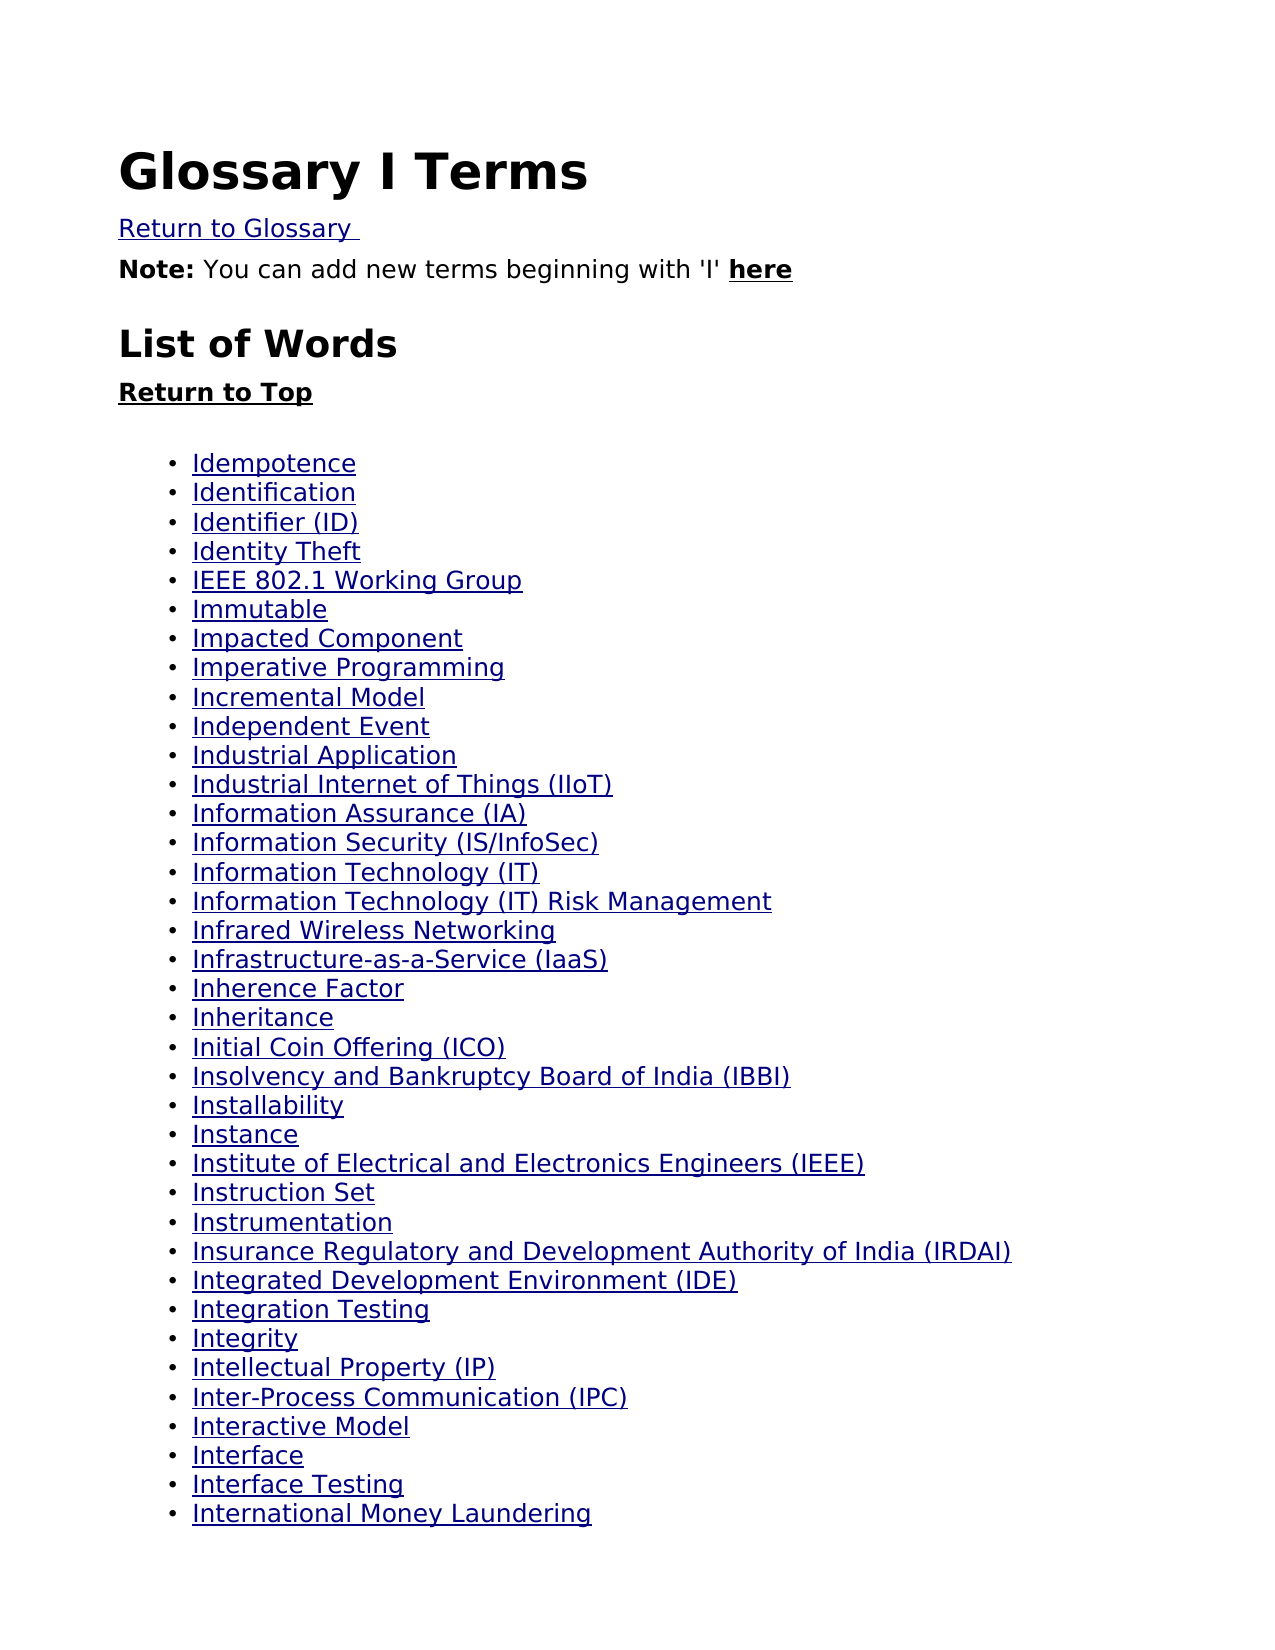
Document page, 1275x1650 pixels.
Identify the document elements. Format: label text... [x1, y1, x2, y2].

list Industrial Application [177, 741, 1157, 770]
list Instrumentation [177, 1208, 1157, 1237]
list Integration Testing [177, 1295, 1157, 1324]
list Information Security (IS/InfoSec) [177, 829, 1157, 858]
subtitle List of Words [118, 322, 1157, 366]
list Insolvency and Bankruptcy Board of India (IBBI) [177, 1062, 1157, 1091]
list Integrity [177, 1324, 1157, 1354]
list Information Assurance (IA) [177, 799, 1157, 829]
list Identity Theft [177, 537, 1157, 566]
list Installability [177, 1091, 1157, 1120]
list Inter-Process Communication (IPC) [177, 1383, 1157, 1412]
list Idempotence [177, 449, 1157, 479]
list International Money Laundering [177, 1499, 1157, 1529]
list Interactive Model [177, 1412, 1157, 1441]
list Instruction Set [177, 1179, 1157, 1208]
list Interface Testing [177, 1470, 1157, 1499]
list Intellectual Property (IP) [177, 1354, 1157, 1383]
list Initial Coin Offering (ICO) [177, 1033, 1157, 1062]
list Impacted Component [177, 624, 1157, 654]
subtitle Glossary I Terms [118, 143, 1157, 201]
list Interface [177, 1441, 1157, 1470]
text Return to Top [118, 378, 1157, 407]
list Instance [177, 1120, 1157, 1149]
list Infrared Wireless Networking [177, 916, 1157, 945]
list Inheritance [177, 1004, 1157, 1033]
list Institute of Electrical and Electronics Engineers (IEEE) [177, 1149, 1157, 1179]
text Note: You can add new terms beginning with 'I' here [118, 256, 1157, 285]
list Integrated Development Environment (IDE) [177, 1266, 1157, 1295]
list Identifier (ID) [177, 508, 1157, 537]
list Imperative Programming [177, 654, 1157, 683]
list Immutable [177, 595, 1157, 624]
list Identification [177, 479, 1157, 508]
list Incremental Model [177, 683, 1157, 712]
list Insurance Regulatory and Development Authority of India (IRDAI) [177, 1237, 1157, 1266]
list Infrastructure-as-a-Service (IaaS) [177, 945, 1157, 974]
text Return to Glossary [118, 214, 1157, 243]
list Information Technology (IT) [177, 858, 1157, 887]
list Inherence Factor [177, 974, 1157, 1004]
list Independent Event [177, 712, 1157, 741]
list IEEE 802.1 Working Group [177, 566, 1157, 595]
list Industrial Internet of Things (IIoT) [177, 770, 1157, 799]
list Information Technology (IT) Risk Management [177, 887, 1157, 916]
